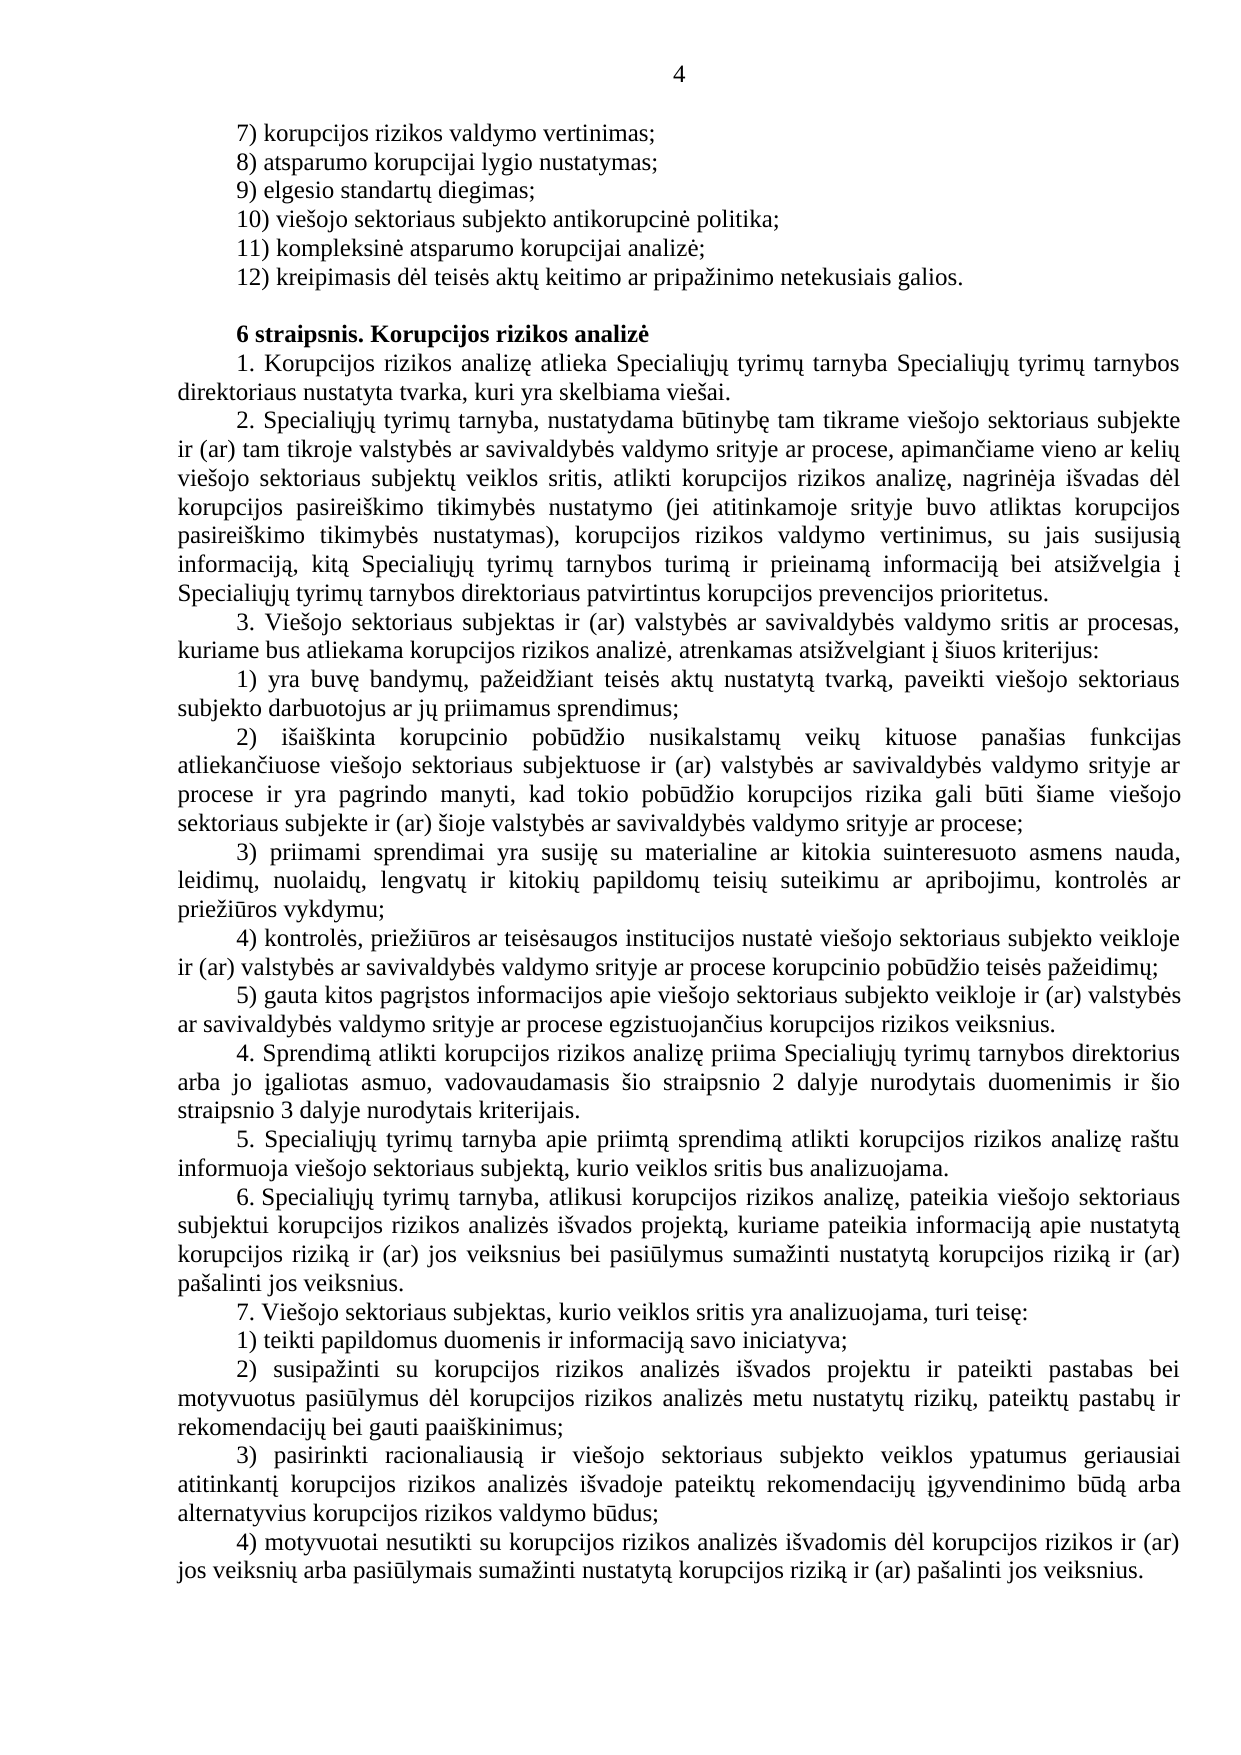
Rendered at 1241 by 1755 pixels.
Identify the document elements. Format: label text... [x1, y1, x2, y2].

text 1. Korupcijos rizikos analizę atlieka Specialiųjų tyrimų tarnyba Specialiųjų tyrimų tarnybos direktoriaus nustatyta tvarka, kuri yra skelbiama viešai. [177, 348, 1181, 406]
text 9) elgesio standartų diegimas; [177, 176, 1181, 204]
text 6 straipsnis. Korupcijos rizikos analizė [177, 319, 1181, 348]
text 11) kompleksinė atsparumo korupcijai analizė; [177, 233, 1181, 262]
text 1) teikti papildomus duomenis ir informaciją savo iniciatyva; [177, 1326, 1181, 1354]
text 2) susipažinti su korupcijos rizikos analizės išvados projektu ir pateikti pastabas bei motyvuotus pasiūlymus dėl korupcijos rizikos analizės metu nustatytų rizikų, pateiktų pastabų ir rekomendacijų bei gauti paaiškinimus; [177, 1354, 1181, 1441]
text 1) yra buvę bandymų, pažeidžiant teisės aktų nustatytą tvarką, paveikti viešojo sektoriaus subjekto darbuotojus ar jų priimamus sprendimus; [177, 664, 1181, 722]
text 12) kreipimasis dėl teisės aktų keitimo ar pripažinimo netekusiais galios. [177, 262, 1181, 291]
text 4) kontrolės, priežiūros ar teisėsaugos institucijos nustatė viešojo sektoriaus subjekto veikloje ir (ar) valstybės ar savivaldybės valdymo srityje ar procese korupcinio pobūdžio teisės pažeidimų; [177, 923, 1181, 981]
text 10) viešojo sektoriaus subjekto antikorupcinė politika; [177, 204, 1181, 233]
text 2. Specialiųjų tyrimų tarnyba, nustatydama būtinybę tam tikrame viešojo sektoriaus subjekte ir (ar) tam tikroje valstybės ar savivaldybės valdymo srityje ar procese, apimančiame vieno ar kelių viešojo sektoriaus subjektų veiklos sritis, atlikti korupcijos rizikos analizę, nagrinėja išvadas dėl korupcijos pasireiškimo tikimybės nustatymo (jei atitinkamoje srityje buvo atliktas korupcijos pasireiškimo tikimybės nustatymas), korupcijos rizikos valdymo vertinimus, su jais susijusią informaciją, kitą Specialiųjų tyrimų tarnybos turimą ir prieinamą informaciją bei atsižvelgia į Specialiųjų tyrimų tarnybos direktoriaus patvirtintus korupcijos prevencijos prioritetus. [177, 406, 1181, 607]
text 3) pasirinkti racionaliausią ir viešojo sektoriaus subjekto veiklos ypatumus geriausiai atitinkantį korupcijos rizikos analizės išvadoje pateiktų rekomendacijų įgyvendinimo būdą arba alternatyvius korupcijos rizikos valdymo būdus; [177, 1441, 1181, 1527]
text 2) išaiškinta korupcinio pobūdžio nusikalstamų veikų kituose panašias funkcijas atliekančiuose viešojo sektoriaus subjektuose ir (ar) valstybės ar savivaldybės valdymo srityje ar procese ir yra pagrindo manyti, kad tokio pobūdžio korupcijos rizika gali būti šiame viešojo sektoriaus subjekte ir (ar) šioje valstybės ar savivaldybės valdymo srityje ar procese; [177, 722, 1181, 837]
text 4. Sprendimą atlikti korupcijos rizikos analizę priima Specialiųjų tyrimų tarnybos direktorius arba jo įgaliotas asmuo, vadovaudamasis šio straipsnio 2 dalyje nurodytais duomenimis ir šio straipsnio 3 dalyje nurodytais kriterijais. [177, 1038, 1181, 1124]
text 6. Specialiųjų tyrimų tarnyba, atlikusi korupcijos rizikos analizę, pateikia viešojo sektoriaus subjektui korupcijos rizikos analizės išvados projektą, kuriame pateikia informaciją apie nustatytą korupcijos riziką ir (ar) jos veiksnius bei pasiūlymus sumažinti nustatytą korupcijos riziką ir (ar) pašalinti jos veiksnius. [177, 1182, 1181, 1297]
text 7. Viešojo sektoriaus subjektas, kurio veiklos sritis yra analizuojama, turi teisę: [177, 1297, 1181, 1326]
text 7) korupcijos rizikos valdymo vertinimas; [177, 118, 1181, 147]
text 5) gauta kitos pagrįstos informacijos apie viešojo sektoriaus subjekto veikloje ir (ar) valstybės ar savivaldybės valdymo srityje ar procese egzistuojančius korupcijos rizikos veiksnius. [177, 981, 1181, 1038]
text 5. Specialiųjų tyrimų tarnyba apie priimtą sprendimą atlikti korupcijos rizikos analizę raštu informuoja viešojo sektoriaus subjektą, kurio veiklos sritis bus analizuojama. [177, 1124, 1181, 1182]
text 4) motyvuotai nesutikti su korupcijos rizikos analizės išvadomis dėl korupcijos rizikos ir (ar) jos veiksnių arba pasiūlymais sumažinti nustatytą korupcijos riziką ir (ar) pašalinti jos veiksnius. [177, 1527, 1181, 1584]
text 8) atsparumo korupcijai lygio nustatymas; [177, 147, 1181, 176]
text 3. Viešojo sektoriaus subjektas ir (ar) valstybės ar savivaldybės valdymo sritis ar procesas, kuriame bus atliekama korupcijos rizikos analizė, atrenkamas atsižvelgiant į šiuos kriterijus: [177, 607, 1181, 664]
text 3) priimami sprendimai yra susiję su materialine ar kitokia suinteresuoto asmens nauda, leidimų, nuolaidų, lengvatų ir kitokių papildomų teisių suteikimu ar apribojimu, kontrolės ar priežiūros vykdymu; [177, 837, 1181, 923]
